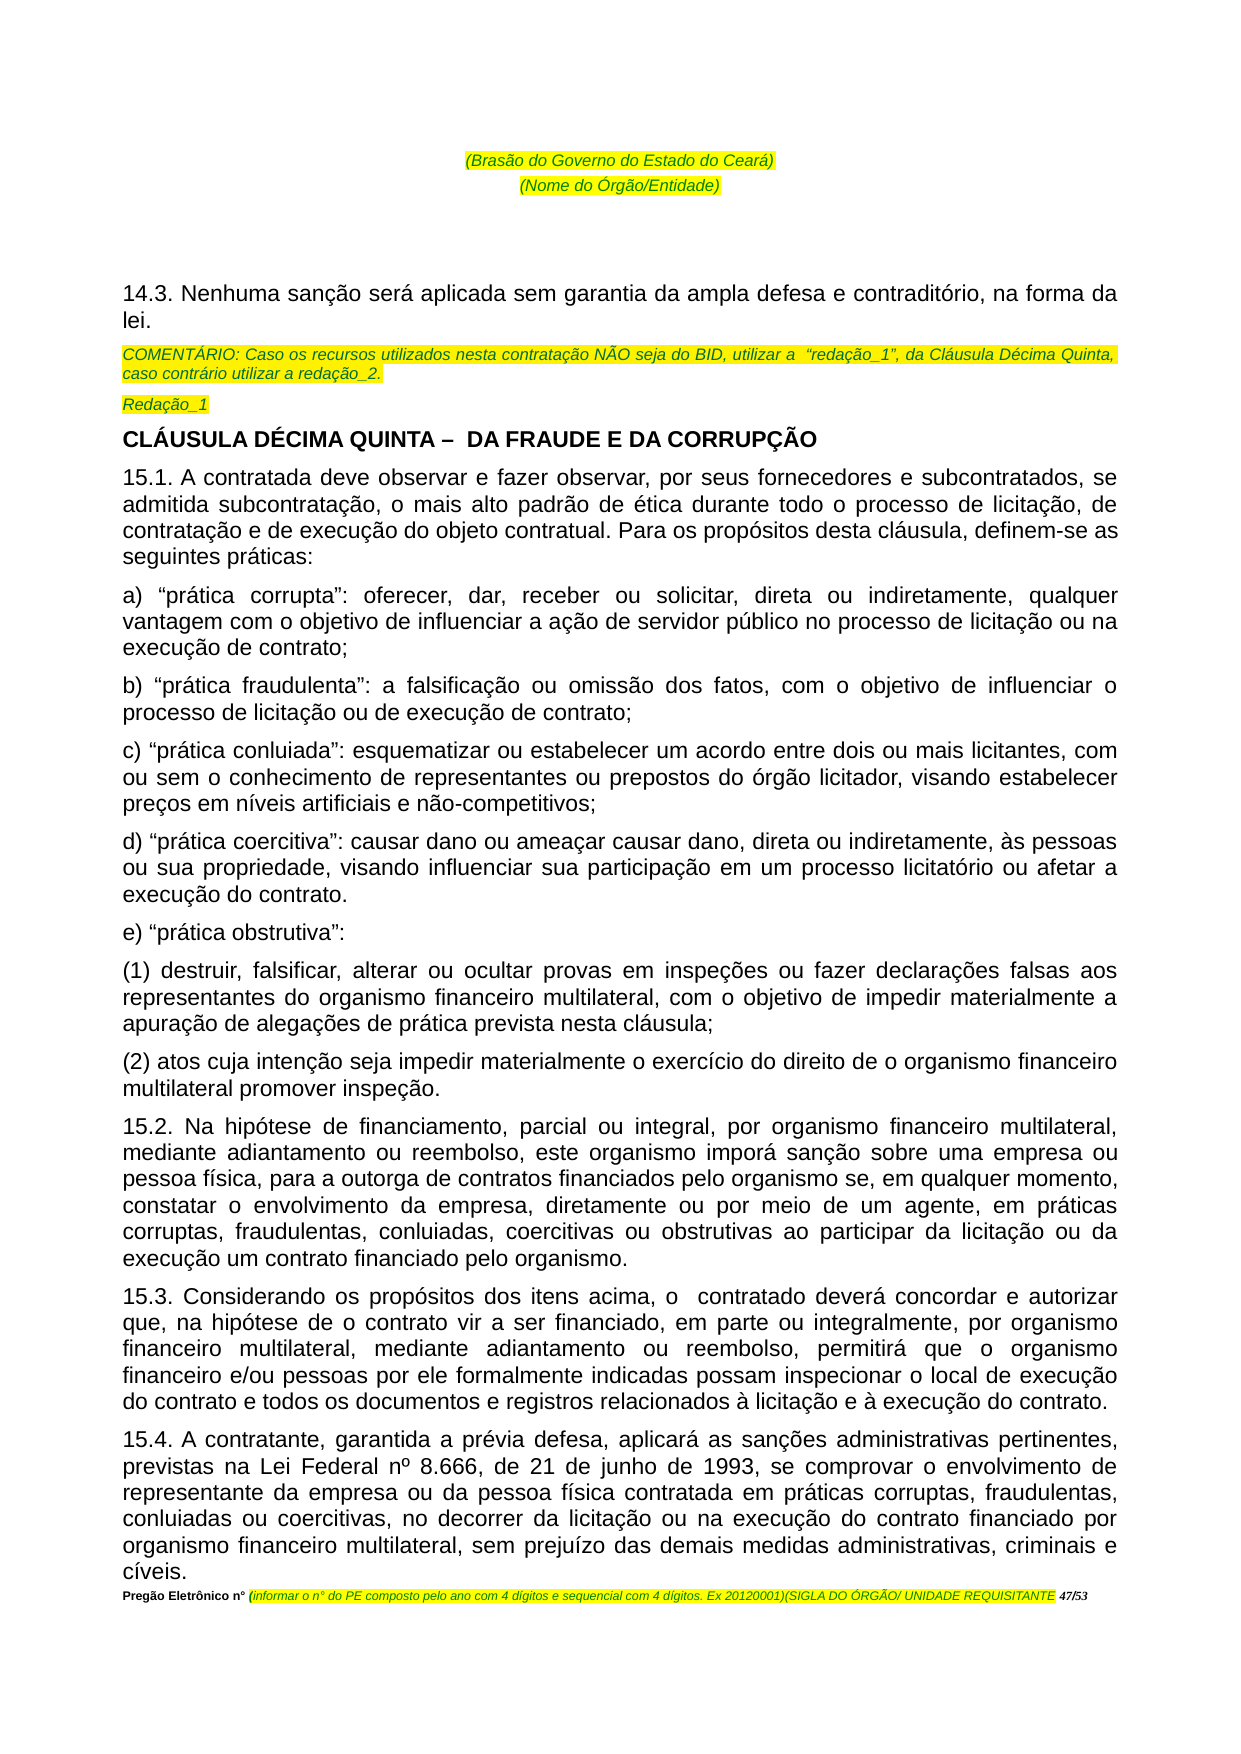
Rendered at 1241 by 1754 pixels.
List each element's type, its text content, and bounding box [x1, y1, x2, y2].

text Redação_1 [122, 395, 1120, 414]
text 15.2. Na hipótese de financiamento, parcial ou integral, por organismo financeiro multilateral, mediante adiantamento ou reembolso, este organismo imporá sanção sobre uma empresa ou pessoa física, para a outorga de contratos financiados pelo organismo se, em qualquer momento, constatar o envolvimento da empresa, diretamente ou por meio de um agente, em práticas corruptas, fraudulentas, conluiadas, coercitivas ou obstrutivas ao participar da licitação ou da execução um contrato financiado pelo organismo. [122, 1113, 1118, 1271]
text c) “prática conluiada”: esquematizar ou estabelecer um acordo entre dois ou mais licitantes, com ou sem o conhecimento de representantes ou prepostos do órgão licitador, visando estabelecer preços em níveis artificiais e não-competitivos; [122, 737, 1118, 816]
text 14.3. Nenhuma sanção será aplicada sem garantia da ampla defesa e contraditório, na forma da lei. [122, 280, 1118, 333]
text d) “prática coercitiva”: causar dano ou ameaçar causar dano, direta ou indiretamente, às pessoas ou sua propriedade, visando influenciar sua participação em um processo licitatório ou afetar a execução do contrato. [122, 828, 1118, 907]
text (1) destruir, falsificar, alterar ou ocultar provas em inspeções ou fazer declarações falsas aos representantes do organismo financeiro multilateral, com o objetivo de impedir materialmente a apuração de alegações de prática prevista nesta cláusula; [122, 957, 1118, 1036]
text b) “prática fraudulenta”: a falsificação ou omissão dos fatos, com o objetivo de influenciar o processo de licitação ou de execução de contrato; [122, 672, 1118, 725]
text e) “prática obstrutiva”: [122, 919, 1118, 945]
text 15.1. A contratada deve observar e fazer observar, por seus fornecedores e subcontratados, se admitida subcontratação, o mais alto padrão de ética durante todo o processo de licitação, de contratação e de execução do objeto contratual. Para os propósitos desta cláusula, definem-se as seguintes práticas: [122, 464, 1118, 570]
text CLÁUSULA DÉCIMA QUINTA – DA FRAUDE E DA CORRUPÇÃO [122, 426, 1118, 452]
text COMENTÁRIO: Caso os recursos utilizados nesta contratação NÃO seja do BID, utilizar a “redação_1”, da Cláusula Décima Quinta, caso contrário utilizar a redação_2. [122, 345, 1118, 383]
text (2) atos cuja intenção seja impedir materialmente o exercício do direito de o organismo financeiro multilateral promover inspeção. [122, 1048, 1118, 1101]
text 15.3. Considerando os propósitos dos itens acima, o contratado deverá concordar e autorizar que, na hipótese de o contrato vir a ser financiado, em parte ou integralmente, por organismo financeiro multilateral, mediante adiantamento ou reembolso, permitirá que o organismo financeiro e/ou pessoas por ele formalmente indicadas possam inspecionar o local de execução do contrato e todos os documentos e registros relacionados à licitação e à execução do contrato. [122, 1283, 1118, 1414]
text a) “prática corrupta”: oferecer, dar, receber ou solicitar, direta ou indiretamente, qualquer vantagem com o objetivo de influenciar a ação de servidor público no processo de licitação ou na execução de contrato; [122, 582, 1118, 661]
text 15.4. A contratante, garantida a prévia defesa, aplicará as sanções administrativas pertinentes, previstas na Lei Federal nº 8.666, de 21 de junho de 1993, se comprovar o envolvimento de representante da empresa ou da pessoa física contratada em práticas corruptas, fraudulentas, conluiadas ou coercitivas, no decorrer da licitação ou na execução do contrato financiado por organismo financeiro multilateral, sem prejuízo das demais medidas administrativas, criminais e cíveis. [122, 1426, 1118, 1584]
